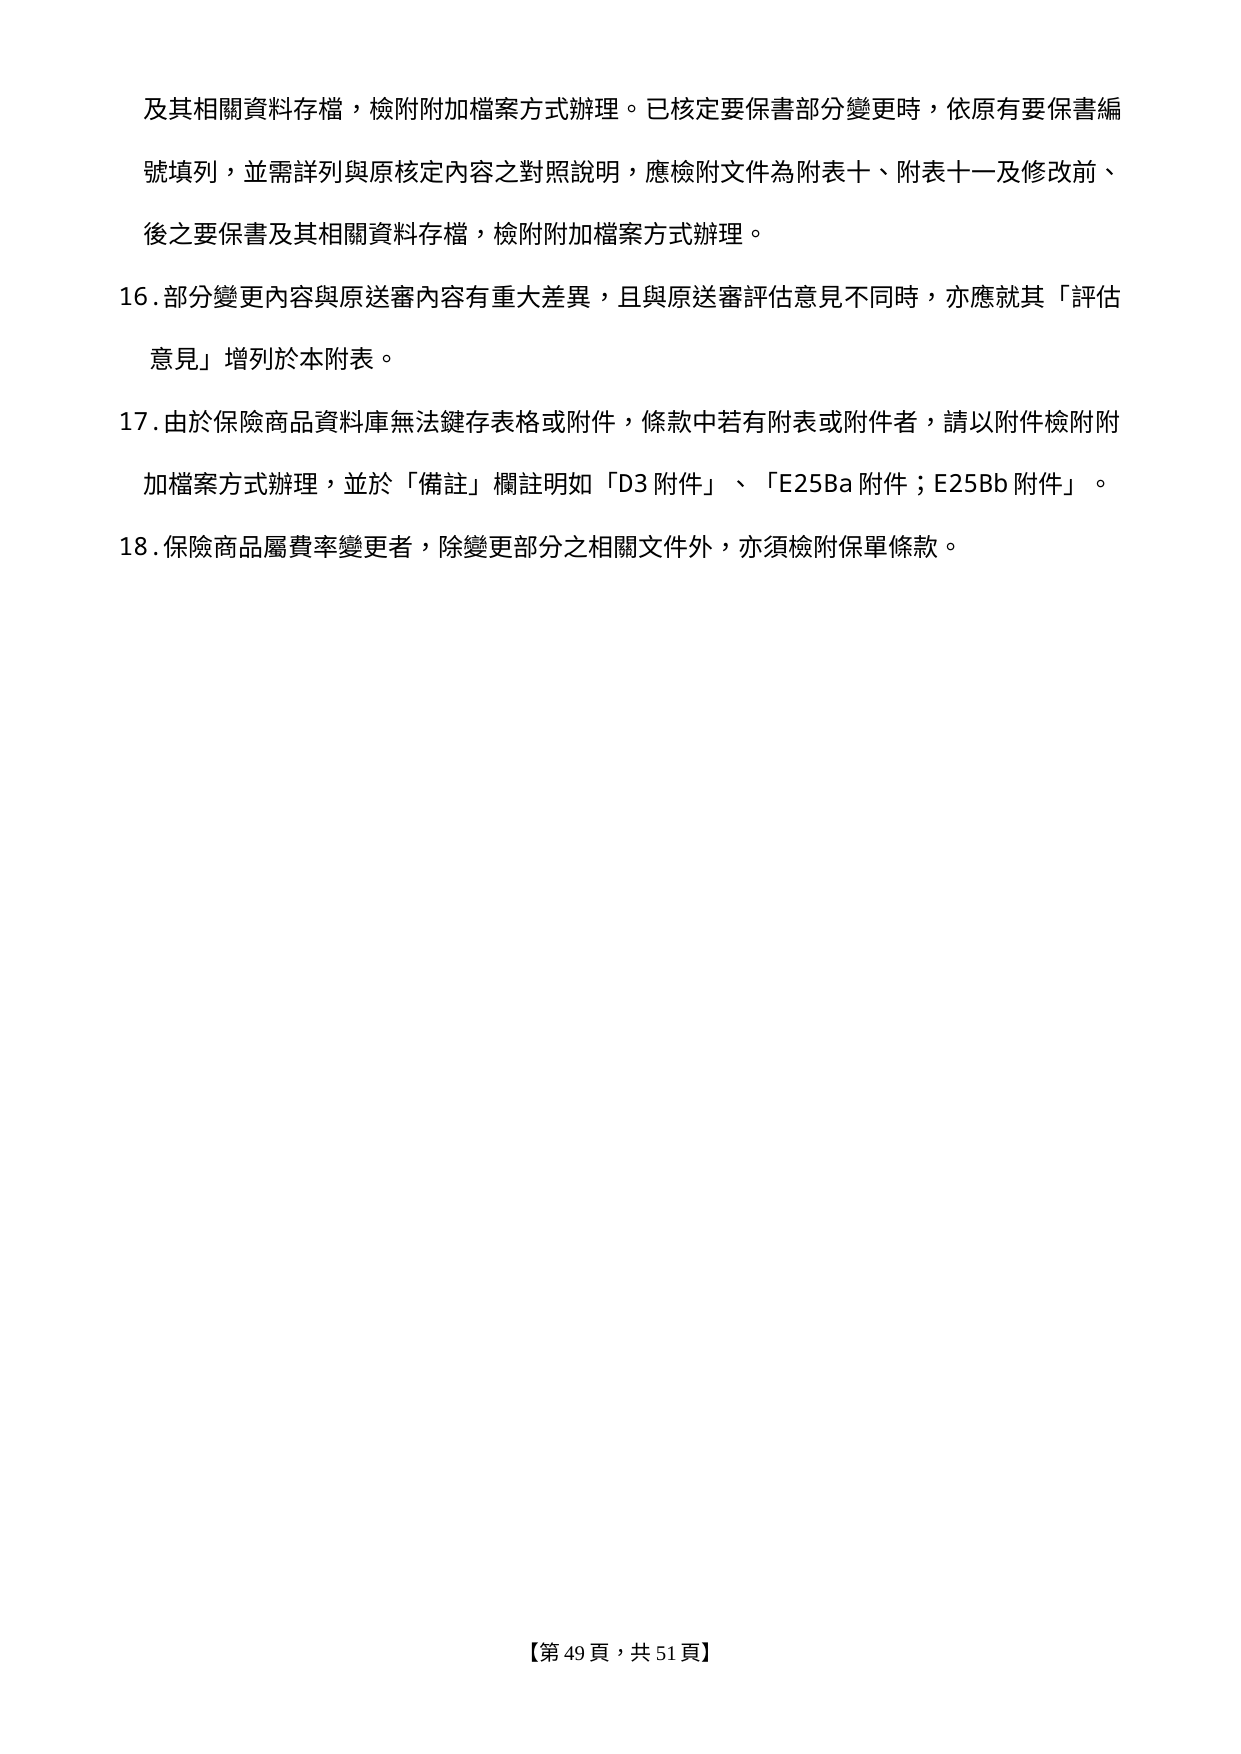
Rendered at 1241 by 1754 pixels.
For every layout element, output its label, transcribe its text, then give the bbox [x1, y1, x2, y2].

text 18.保險商品屬費率變更者，除變更部分之相關文件外，亦須檢附保單條款。 [118, 504, 1122, 566]
text 及其相關資料存檔，檢附附加檔案方式辦理。已核定要保書部分變更時，依原有要保書編號填列，並需詳列與原核定內容之對照說明，應檢附文件為附表十、附表十一及修改前、後之要保書及其相關資料存檔，檢附附加檔案方式辦理。 [118, 66, 1122, 254]
text 17.由於保險商品資料庫無法鍵存表格或附件，條款中若有附表或附件者，請以附件檢附附加檔案方式辦理，並於「備註」欄註明如「D3附件」、「E25Ba附件；E25Bb附件」。 [118, 379, 1122, 504]
text 16.部分變更內容與原送審內容有重大差異，且與原送審評估意見不同時，亦應就其「評估意見」增列於本附表。 [118, 254, 1122, 379]
